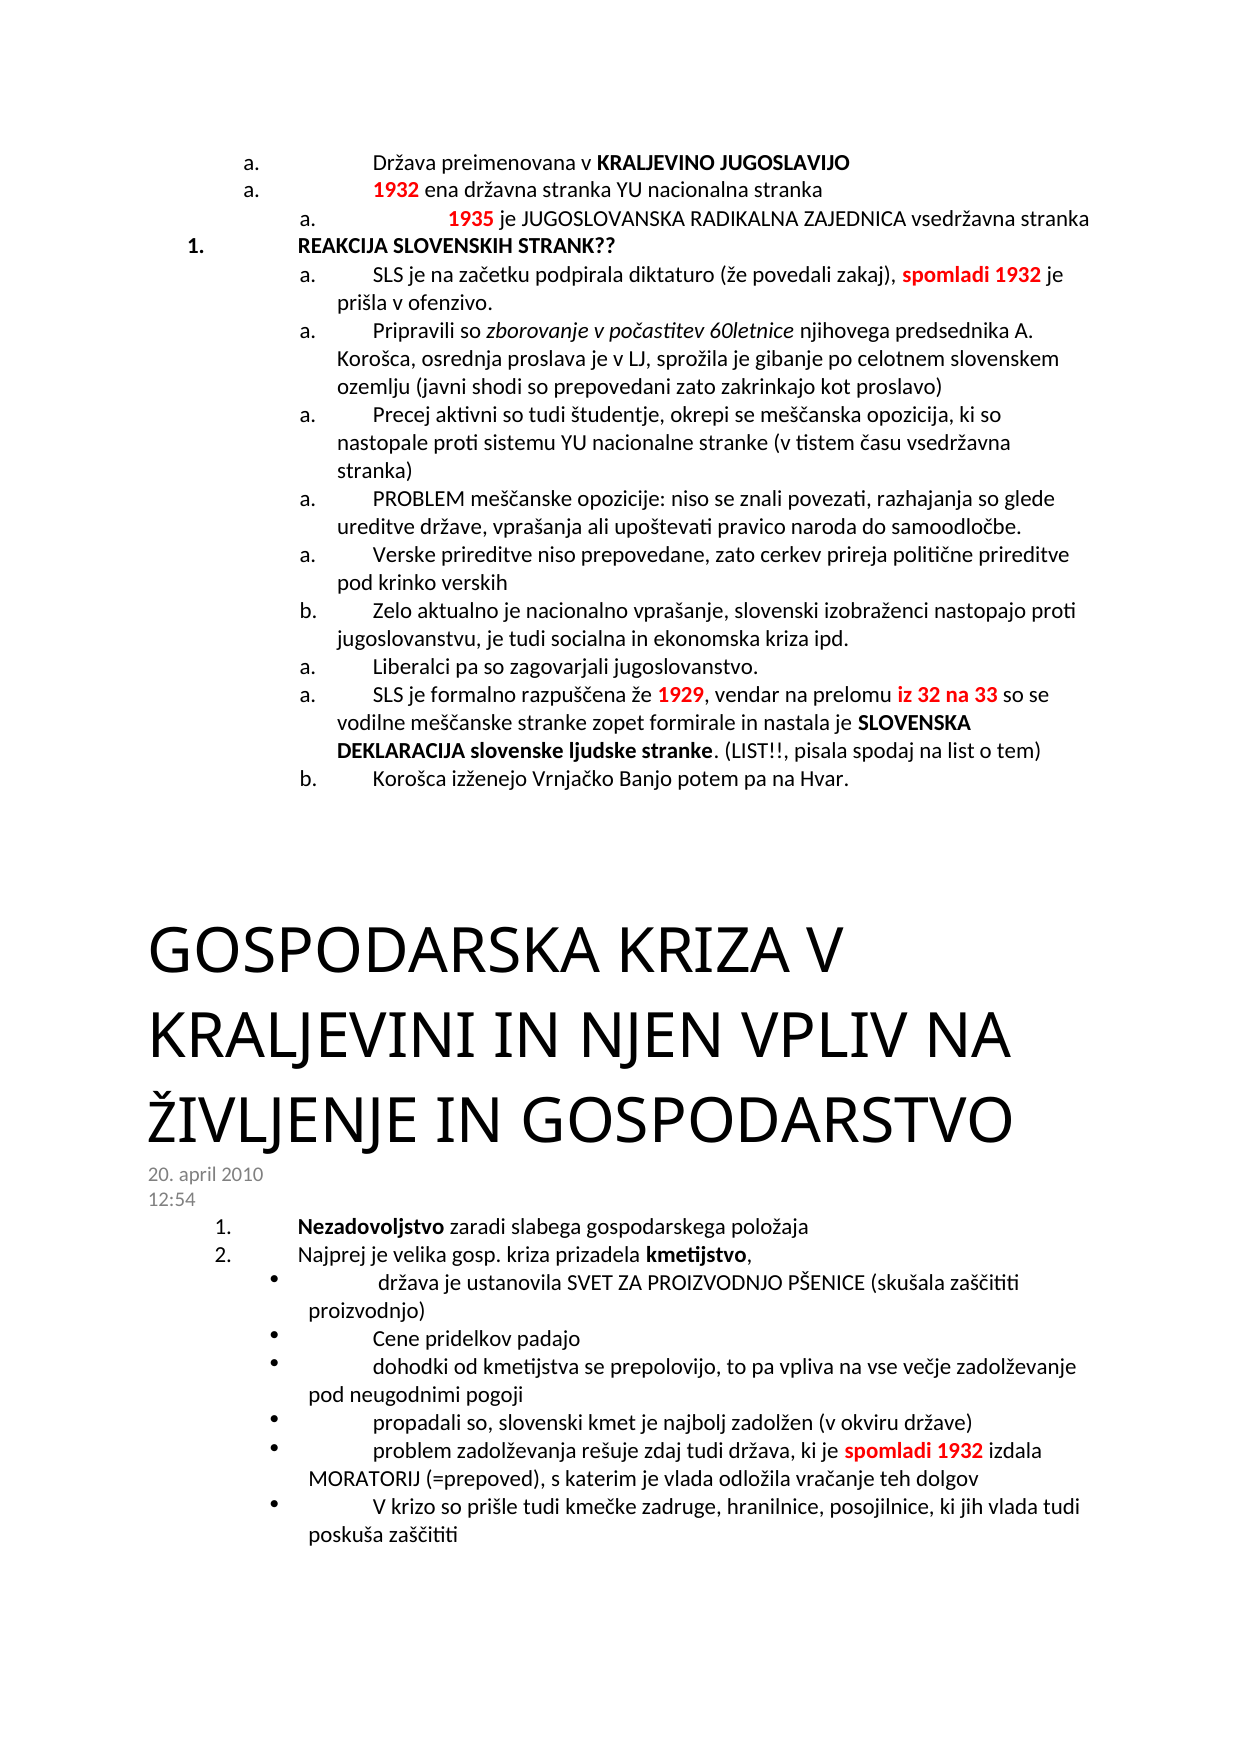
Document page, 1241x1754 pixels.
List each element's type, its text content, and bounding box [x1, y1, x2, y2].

list problem zadolževanja rešuje zdaj tudi država, ki je spomladi 1932 izdala MORATORIJ (=prepoved), s katerim je vlada odložila vračanje teh dolgov [271, 1436, 1093, 1492]
list Nezadovoljstvo zaradi slabega gospodarskega položaja [214, 1212, 1093, 1240]
list Država preimenovana v KRALJEVINO JUGOSLAVIJO [243, 148, 1093, 176]
text 20. april 2010 [148, 1161, 1093, 1186]
list Cene pridelkov padajo [271, 1324, 1093, 1352]
list Najprej je velika gosp. kriza prizadela kmetijstvo, [214, 1240, 1093, 1268]
list Precej aktivni so tudi študentje, okrepi se meščanska opozicija, ki so nastopale proti sistemu YU nacionalne stranke (v tistem času vsedržavna stranka) [299, 400, 1093, 484]
list država je ustanovila SVET ZA PROIZVODNJO PŠENICE (skušala zaščititi proizvodnjo) [271, 1268, 1093, 1324]
list Verske prireditve niso prepovedane, zato cerkev prireja politične prireditve pod krinko verskih [299, 540, 1093, 596]
list Pripravili so zborovanje v počastitev 60letnice njihovega predsednika A. Korošca, osrednja proslava je v LJ, sprožila je gibanje po celotnem slovenskem ozemlju (javni shodi so prepovedani zato zakrinkajo kot proslavo) [299, 316, 1093, 400]
list 1932 ena državna stranka YU nacionalna stranka [243, 176, 1093, 204]
text GOSPODARSKA KRIZA V KRALJEVINI IN NJEN VPLIV NA ŽIVLJENJE IN GOSPODARSTVO [148, 906, 1093, 1161]
list SLS je formalno razpuščena že 1929, vendar na prelomu iz 32 na 33 so se vodilne meščanske stranke zopet formirale in nastala je SLOVENSKA DEKLARACIJA slovenske ljudske stranke. (LIST!!, pisala spodaj na list o tem) [299, 680, 1093, 764]
list Zelo aktualno je nacionalno vprašanje, slovenski izobraženci nastopajo proti jugoslovanstvu, je tudi socialna in ekonomska kriza ipd. [299, 596, 1093, 652]
list SLS je na začetku podpirala diktaturo (že povedali zakaj), spomladi 1932 je prišla v ofenzivo. [299, 260, 1093, 316]
text 12:54 [148, 1186, 1093, 1212]
list PROBLEM meščanske opozicije: niso se znali povezati, razhajanja so glede ureditve države, vprašanja ali upoštevati pravico naroda do samoodločbe. [299, 484, 1093, 540]
list V krizo so prišle tudi kmečke zadruge, hranilnice, posojilnice, ki jih vlada tudi poskuša zaščititi [271, 1492, 1093, 1548]
list REAKCIJA SLOVENSKIH STRANK?? [187, 232, 1093, 260]
list Korošca izženejo Vrnjačko Banjo potem pa na Hvar. [299, 764, 1093, 792]
list 1935 je JUGOSLOVANSKA RADIKALNA ZAJEDNICA vsedržavna stranka [299, 204, 1093, 232]
list Liberalci pa so zagovarjali jugoslovanstvo. [299, 652, 1093, 680]
list dohodki od kmetijstva se prepolovijo, to pa vpliva na vse večje zadolževanje pod neugodnimi pogoji [271, 1352, 1093, 1408]
list propadali so, slovenski kmet je najbolj zadolžen (v okviru države) [271, 1408, 1093, 1436]
